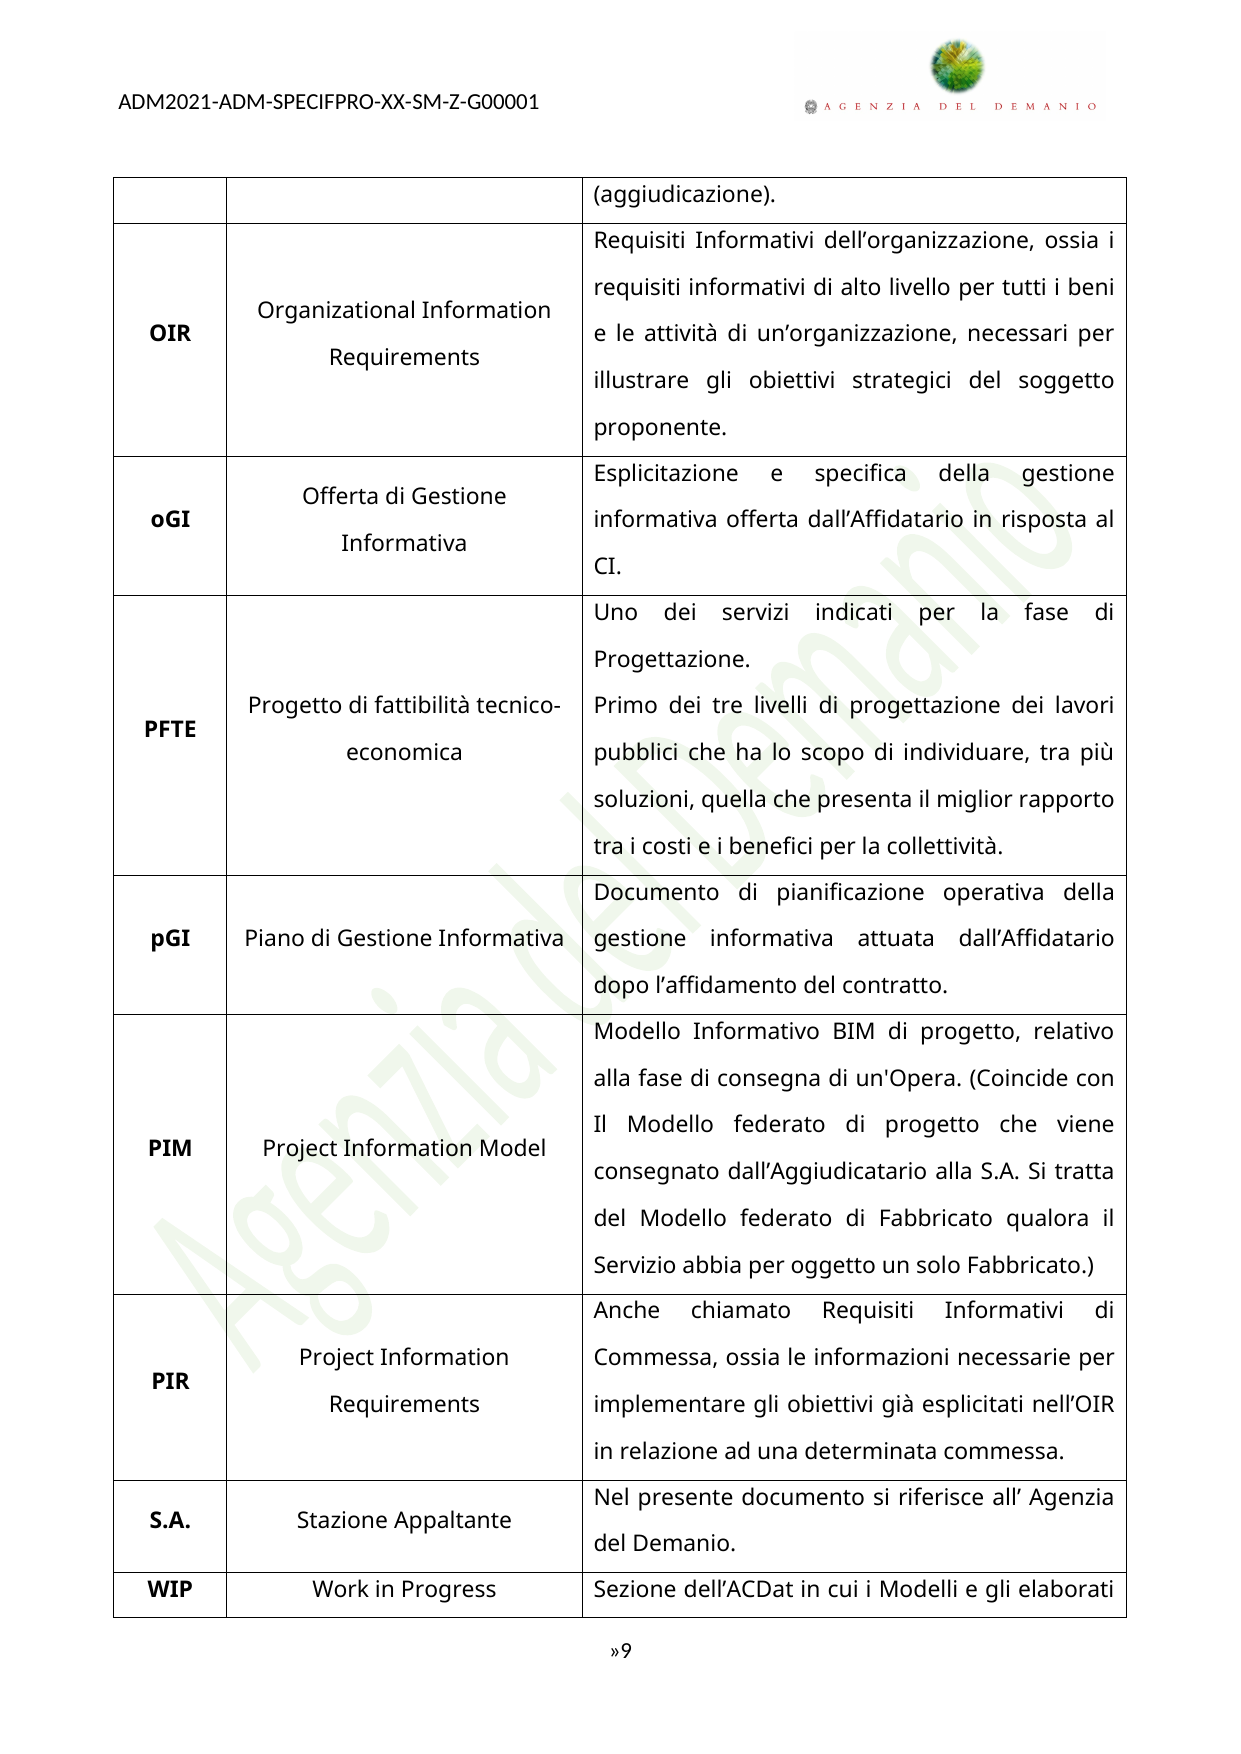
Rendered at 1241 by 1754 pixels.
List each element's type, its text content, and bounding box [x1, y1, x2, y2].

table_cell Anche chiamato Requisiti Informativi di Commessa, ossia le informazioni necessarie per implementare gli obiettivi già esplicitati nell’OIR in relazione ad una determinata commessa. [583, 1295, 1126, 1479]
table_cell PIR [114, 1295, 226, 1479]
table_cell Esplicitazione e specifica della gestione informativa offerta dall’Affidatario in risposta al CI. [583, 457, 1126, 595]
table_cell Stazione Appaltante [227, 1481, 582, 1572]
table_cell Progetto di fattibilità tecnico-economica [227, 596, 582, 874]
table_cell Organizational Information Requirements [227, 224, 582, 456]
table_cell Uno dei servizi indicati per la fase di Progettazione. Primo dei tre livelli di progettazione dei lavori pubblici che ha lo scopo di individuare, tra più soluzioni, quella che presenta il miglior rapporto tra i costi e i benefici per la collettività. [583, 596, 1126, 874]
table_cell WIP [114, 1573, 226, 1617]
table_cell OIR [114, 224, 226, 456]
table_cell Sezione dell’ACDat in cui i Modelli e gli elaborati [583, 1573, 1126, 1617]
table_cell Offerta di Gestione Informativa [227, 457, 582, 595]
table_cell oGI [114, 457, 226, 595]
table_cell PFTE [114, 596, 226, 874]
table_cell Project Information Model [227, 1015, 582, 1293]
table_cell Requisiti Informativi dell’organizzazione, ossia i requisiti informativi di alto livello per tutti i beni e le attività di un’organizzazione, necessari per illustrare gli obiettivi strategici del soggetto proponente. [583, 224, 1126, 456]
table_cell (aggiudicazione). [583, 178, 1126, 223]
table_cell S.A. [114, 1481, 226, 1572]
table_cell Piano di Gestione Informativa [227, 876, 567, 1014]
table_cell [227, 178, 582, 223]
table_cell Project Information Requirements [227, 1295, 582, 1479]
table_cell Modello Informativo BIM di progetto, relativo alla fase di consegna di un'Opera. (Coincide con Il Modello federato di progetto che viene consegnato dall’Aggiudicatario alla S.A. Si tratta del Modello federato di Fabbricato qualora il Servizio abbia per oggetto un solo Fabbricato.) [583, 1015, 1126, 1293]
table_cell Piano di Gestione Informativa [511, 876, 582, 947]
table_cell Work in Progress [227, 1573, 582, 1617]
table_cell Nel presente documento si riferisce all’ Agenzia del Demanio. [583, 1481, 1126, 1572]
table_cell [114, 178, 226, 223]
table_cell Piano di Gestione Informativa [527, 932, 582, 1006]
table_cell pGI [114, 876, 226, 1014]
table_cell Documento di pianificazione operativa della gestione informativa attuata dall’Affidatario dopo l’affidamento del contratto. [583, 876, 1126, 1014]
table_cell PIM [114, 1015, 226, 1293]
